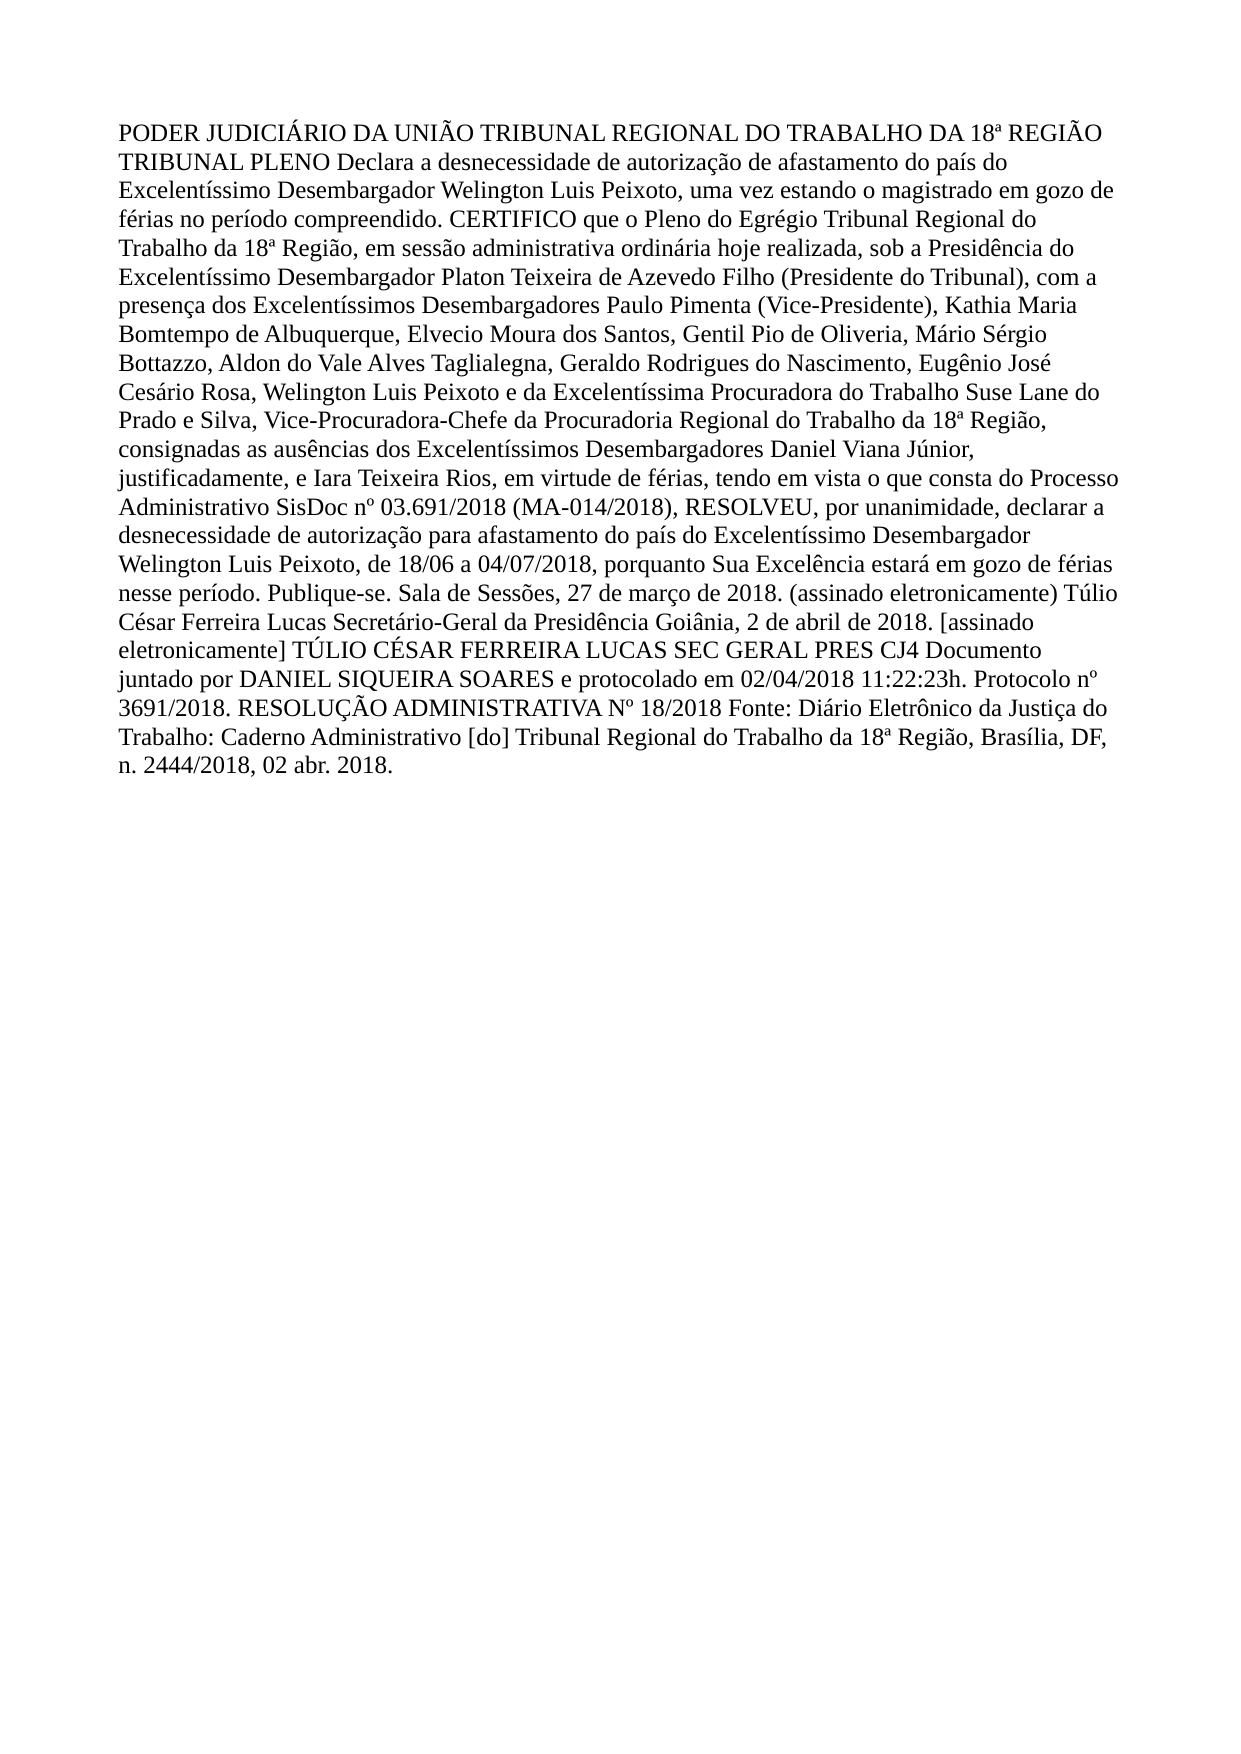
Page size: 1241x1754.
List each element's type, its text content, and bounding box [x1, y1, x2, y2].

text PODER JUDICIÁRIO DA UNIÃO TRIBUNAL REGIONAL DO TRABALHO DA 18ª REGIÃO TRIBUNAL PLENO Declara a desnecessidade de autorização de afastamento do país do Excelentíssimo Desembargador Welington Luis Peixoto, uma vez estando o magistrado em gozo de férias no período compreendido. CERTIFICO que o Pleno do Egrégio Tribunal Regional do Trabalho da 18ª Região, em sessão administrativa ordinária hoje realizada, sob a Presidência do Excelentíssimo Desembargador Platon Teixeira de Azevedo Filho (Presidente do Tribunal), com a presença dos Excelentíssimos Desembargadores Paulo Pimenta (Vice-Presidente), Kathia Maria Bomtempo de Albuquerque, Elvecio Moura dos Santos, Gentil Pio de Oliveria, Mário Sérgio Bottazzo, Aldon do Vale Alves Taglialegna, Geraldo Rodrigues do Nascimento, Eugênio José Cesário Rosa, Welington Luis Peixoto e da Excelentíssima Procuradora do Trabalho Suse Lane do Prado e Silva, Vice-Procuradora-Chefe da Procuradoria Regional do Trabalho da 18ª Região, consignadas as ausências dos Excelentíssimos Desembargadores Daniel Viana Júnior, justificadamente, e Iara Teixeira Rios, em virtude de férias, tendo em vista o que consta do Processo Administrativo SisDoc nº 03.691/2018 (MA-014/2018), RESOLVEU, por unanimidade, declarar a desnecessidade de autorização para afastamento do país do Excelentíssimo Desembargador Welington Luis Peixoto, de 18/06 a 04/07/2018, porquanto Sua Excelência estará em gozo de férias nesse período. Publique-se. Sala de Sessões, 27 de março de 2018. (assinado eletronicamente) Túlio César Ferreira Lucas Secretário-Geral da Presidência Goiânia, 2 de abril de 2018. [assinado eletronicamente] TÚLIO CÉSAR FERREIRA LUCAS SEC GERAL PRES CJ4 Documento juntado por DANIEL SIQUEIRA SOARES e protocolado em 02/04/2018 11:22:23h. Protocolo nº 3691/2018. RESOLUÇÃO ADMINISTRATIVA Nº 18/2018 Fonte: Diário Eletrônico da Justiça do Trabalho: Caderno Administrativo [do] Tribunal Regional do Trabalho da 18ª Região, Brasília, DF, n. 2444/2018, 02 abr. 2018. [118, 118, 1122, 779]
